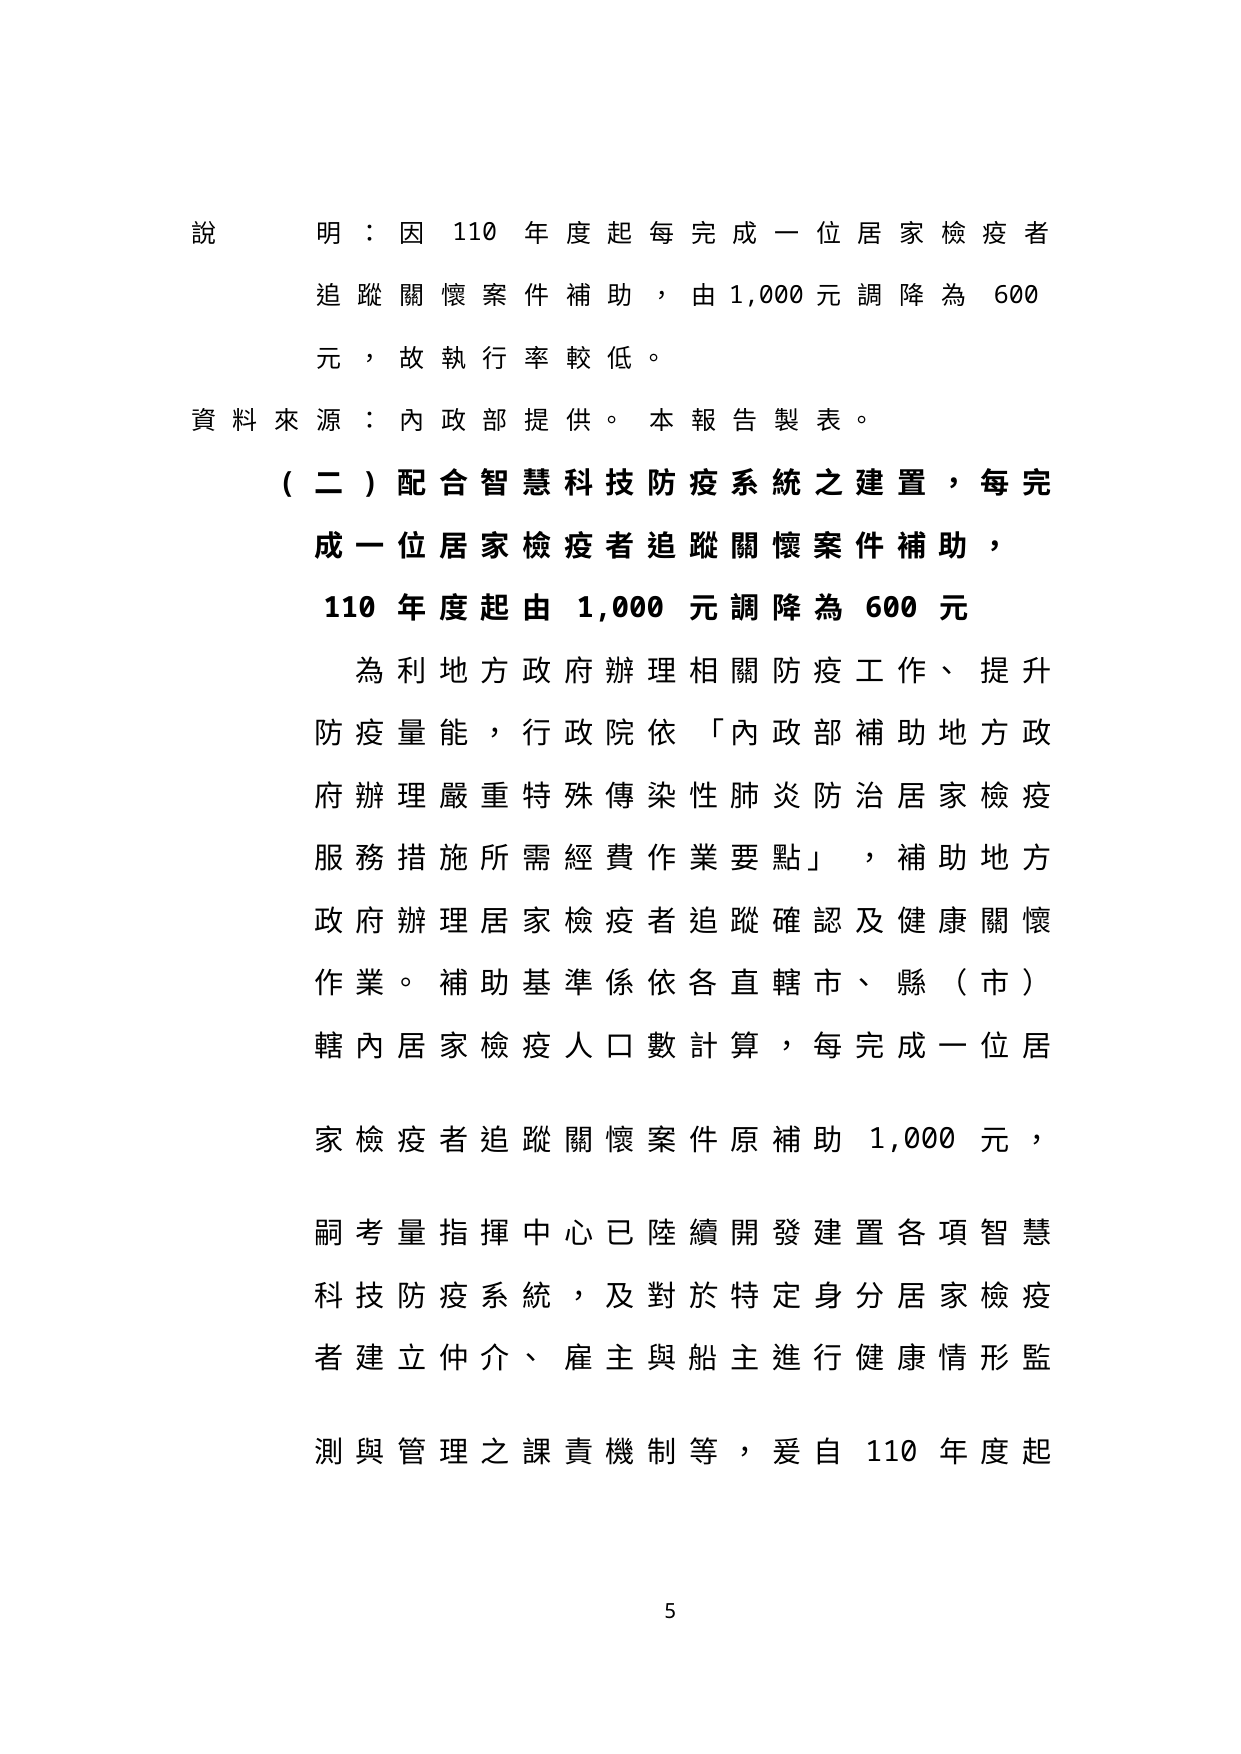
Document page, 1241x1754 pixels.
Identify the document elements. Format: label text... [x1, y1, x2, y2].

text 為利地方政府辦理相關防疫工作、提升防疫量能，行政院依「內政部補助地方政府辦理嚴重特殊傳染性肺炎防治居家檢疫服務措施所需經費作業要點」，補助地方政府辦理居家檢疫者追蹤確認及健康關懷作業。補助基準係依各直轄市、縣（市）轄內居家檢疫人口數計算，每完成一位居家檢疫者追蹤關懷案件原補助1,000元，嗣考量指揮中心已陸續開發建置各項智慧科技防疫系統，及對於特定身分居家檢疫者建立仲介、雇主與船主進行健康情形監測與管理之課責機制等，爰自110年度起 [271, 627, 1058, 1502]
text (二)配合智慧科技防疫系統之建置，每完成一位居家檢疫者追蹤關懷案件補助，110年度起由1,000元調降為600元 [242, 439, 1058, 627]
text 資料來源：內政部提供。本報告製表。 [183, 377, 1058, 439]
text 說 明：因110年度起每完成一位居家檢疫者追蹤關懷案件補助，由1,000元調降為600元，故執行率較低。 [183, 189, 1058, 377]
